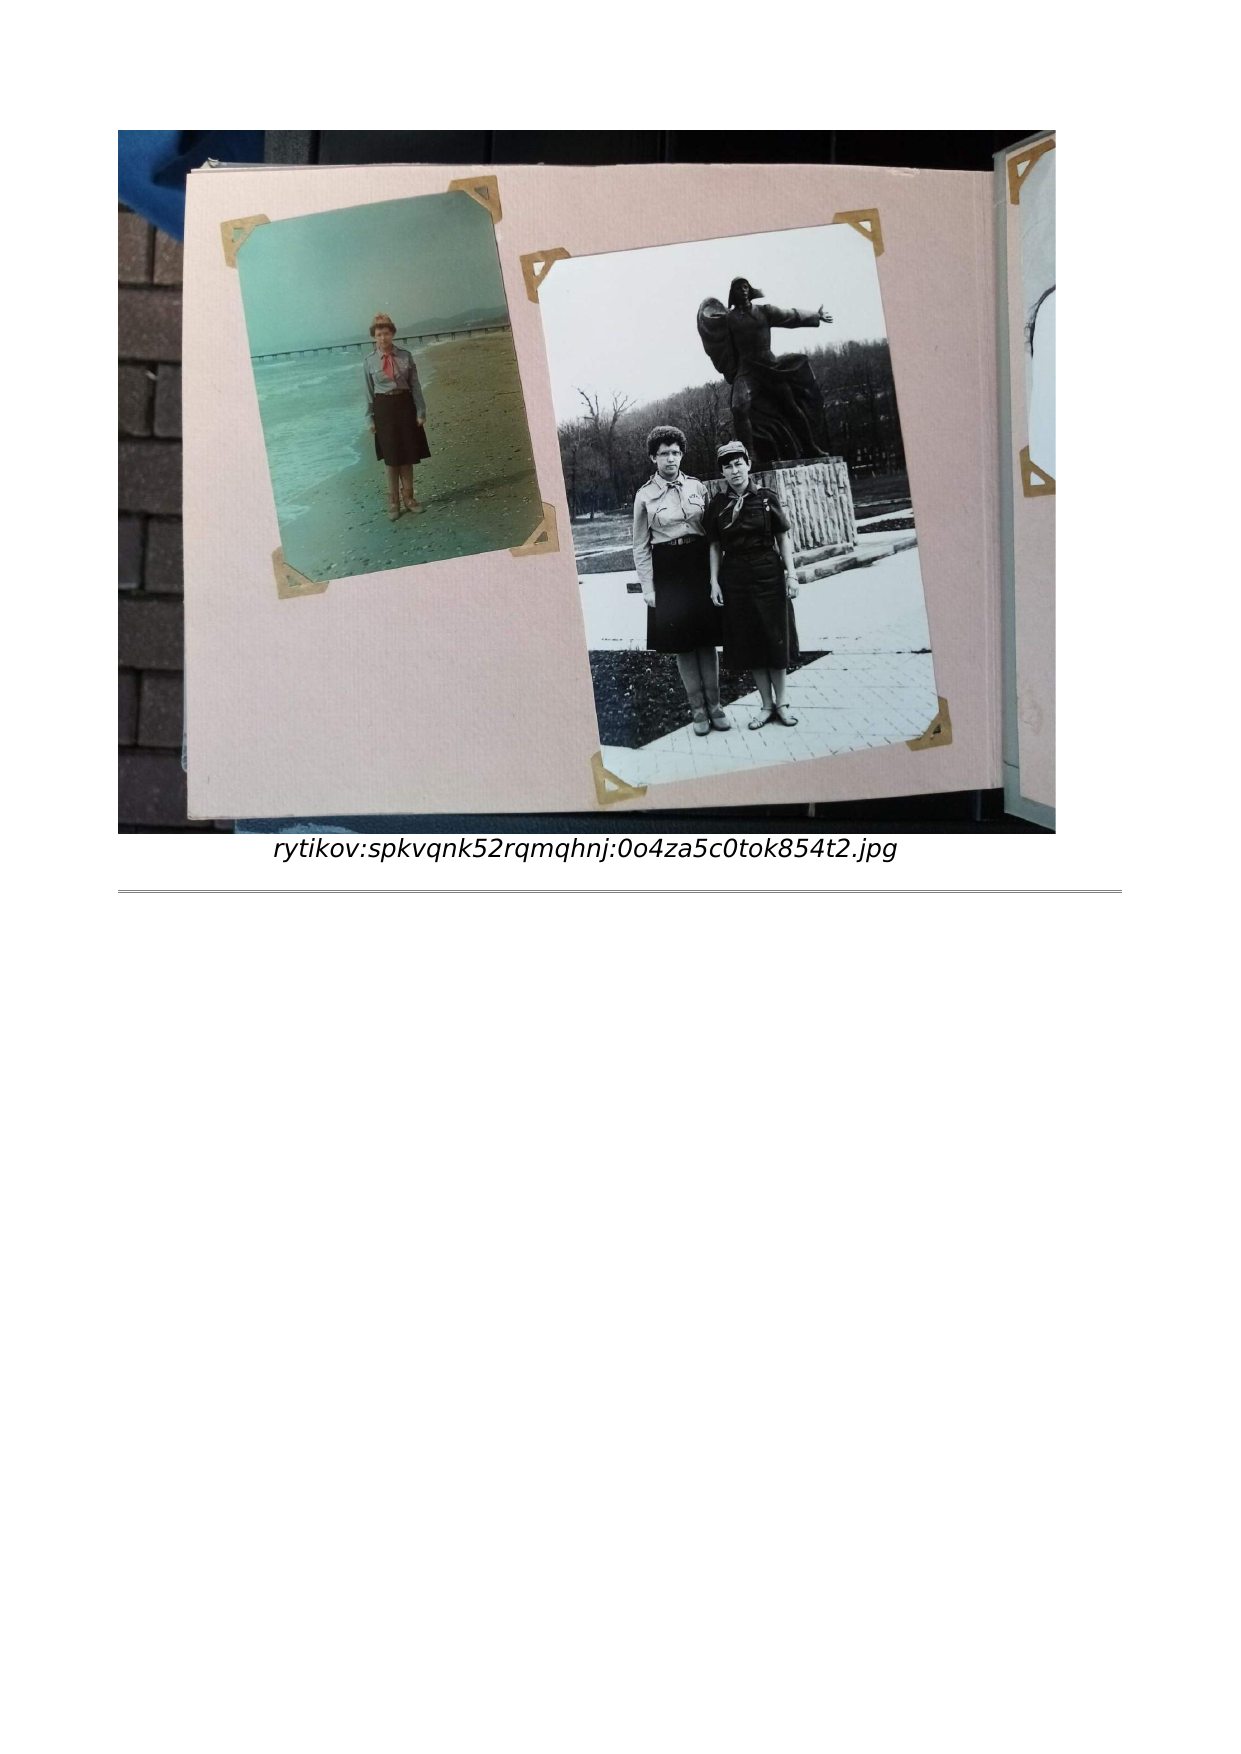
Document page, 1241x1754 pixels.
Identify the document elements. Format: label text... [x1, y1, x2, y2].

picture [118, 130, 1056, 834]
text rytikov:spkvqnk52rqmqhnj:0o4za5c0tok854t2.jpg [118, 834, 1056, 863]
